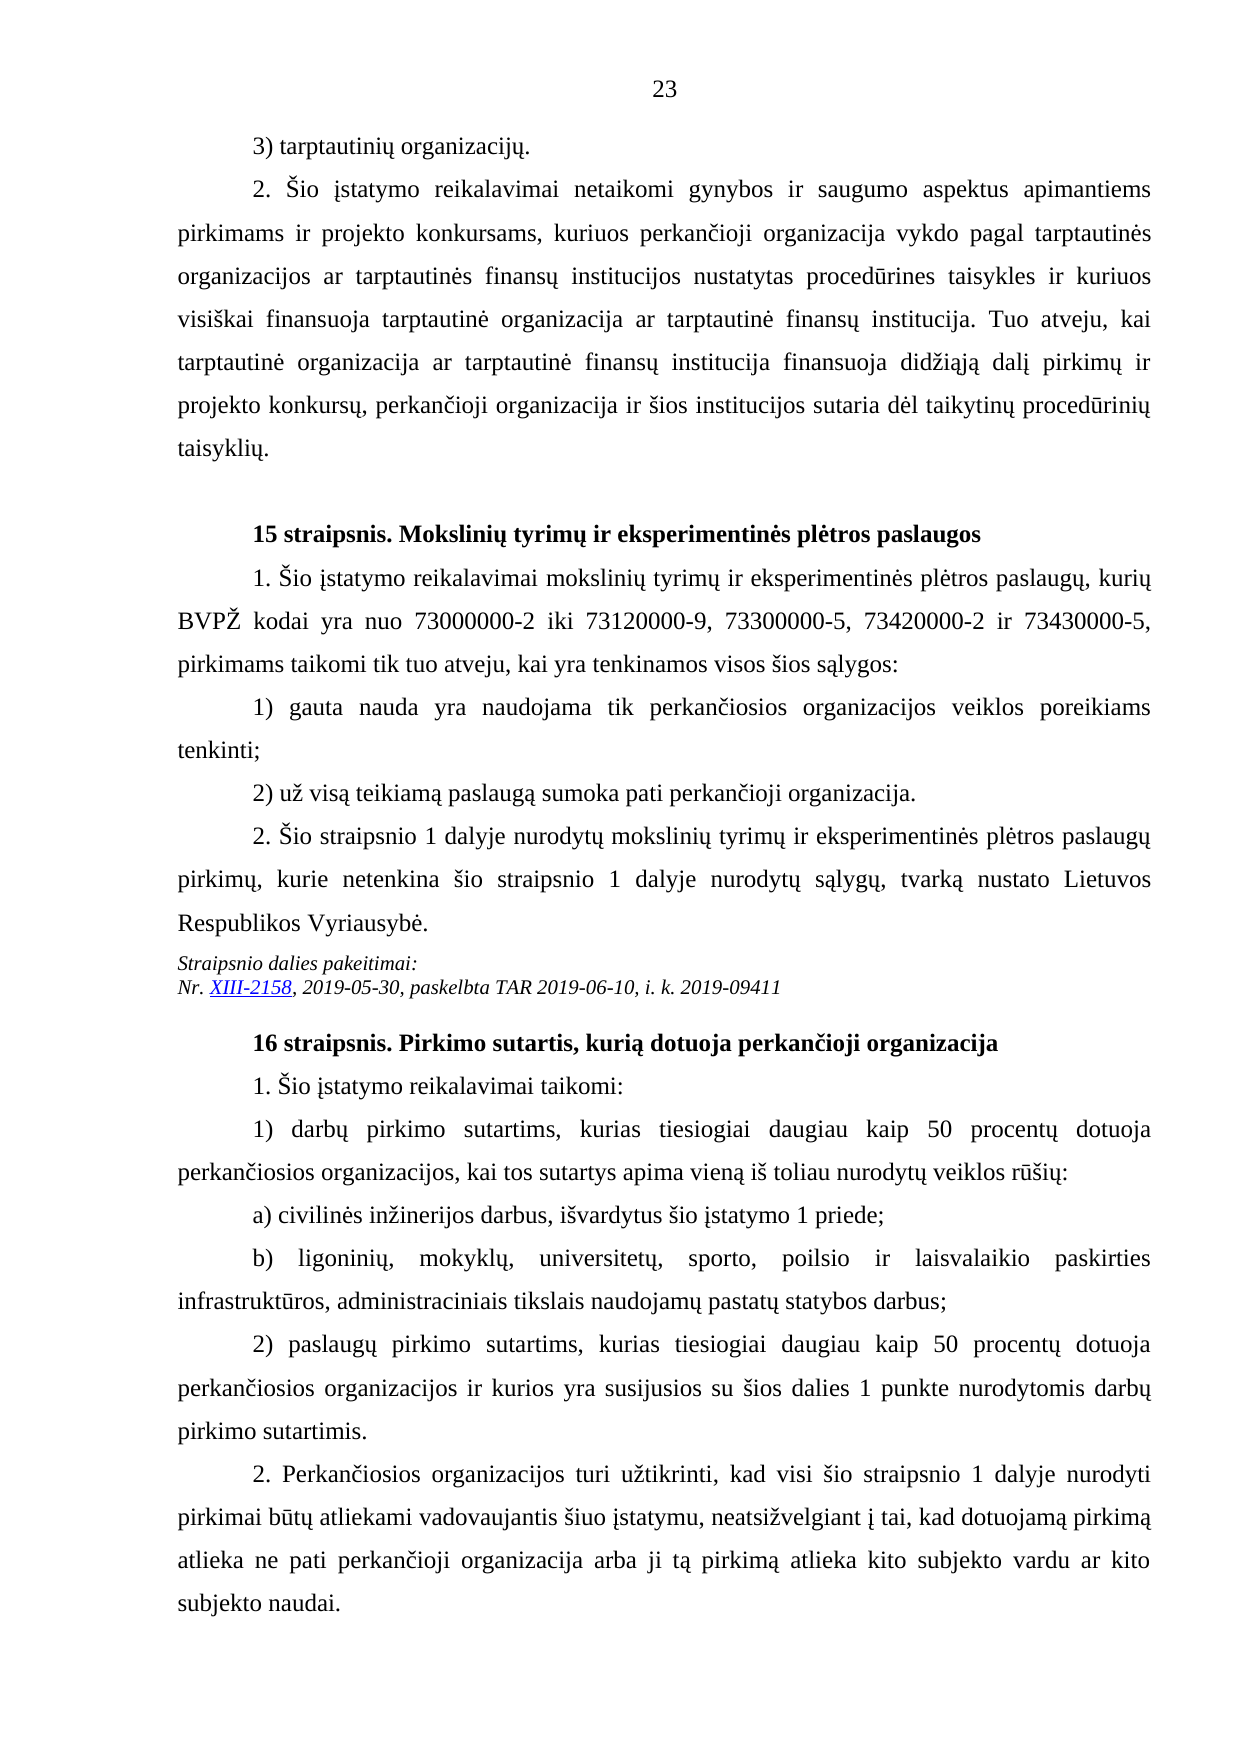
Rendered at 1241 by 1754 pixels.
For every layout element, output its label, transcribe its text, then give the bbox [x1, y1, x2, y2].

text 3) tarptautinių organizacijų. [177, 131, 1152, 160]
text Straipsnio dalies pakeitimai: [177, 951, 1152, 975]
text 15 straipsnis. Mokslinių tyrimų ir eksperimentinės plėtros paslaugos [177, 519, 1152, 548]
text 1. Šio įstatymo reikalavimai taikomi: [177, 1071, 1152, 1099]
text 16 straipsnis. Pirkimo sutartis, kurią dotuoja perkančioji organizacija [177, 1028, 1152, 1056]
text 2. Šio įstatymo reikalavimai netaikomi gynybos ir saugumo aspektus apimantiems pirkimams ir projekto konkursams, kuriuos perkančioji organizacija vykdo pagal tarptautinės organizacijos ar tarptautinės finansų institucijos nustatytas procedūrines taisykles ir kuriuos visiškai finansuoja tarptautinė organizacija ar tarptautinė finansų institucija. Tuo atveju, kai tarptautinė organizacija ar tarptautinė finansų institucija finansuoja didžiąją dalį pirkimų ir projekto konkursų, perkančioji organizacija ir šios institucijos sutaria dėl taikytinų procedūrinių taisyklių. [177, 174, 1152, 462]
text b) ligoninių, mokyklų, universitetų, sporto, poilsio ir laisvalaikio paskirties infrastruktūros, administraciniais tikslais naudojamų pastatų statybos darbus; [177, 1243, 1152, 1315]
text 1. Šio įstatymo reikalavimai mokslinių tyrimų ir eksperimentinės plėtros paslaugų, kurių BVPŽ kodai yra nuo 73000000-2 iki 73120000-9, 73300000-5, 73420000-2 ir 73430000-5, pirkimams taikomi tik tuo atveju, kai yra tenkinamos visos šios sąlygos: [177, 563, 1152, 678]
text a) civilinės inžinerijos darbus, išvardytus šio įstatymo 1 priede; [177, 1200, 1152, 1229]
text 2. Perkančiosios organizacijos turi užtikrinti, kad visi šio straipsnio 1 dalyje nurodyti pirkimai būtų atliekami vadovaujantis šiuo įstatymu, neatsižvelgiant į tai, kad dotuojamą pirkimą atlieka ne pati perkančioji organizacija arba ji tą pirkimą atlieka kito subjekto vardu ar kito subjekto naudai. [177, 1459, 1152, 1617]
text 2) paslaugų pirkimo sutartims, kurias tiesiogiai daugiau kaip 50 procentų dotuoja perkančiosios organizacijos ir kurios yra susijusios su šios dalies 1 punkte nurodytomis darbų pirkimo sutartimis. [177, 1329, 1152, 1444]
text 2. Šio straipsnio 1 dalyje nurodytų mokslinių tyrimų ir eksperimentinės plėtros paslaugų pirkimų, kurie netenkina šio straipsnio 1 dalyje nurodytų sąlygų, tvarką nustato Lietuvos Respublikos Vyriausybė. [177, 821, 1152, 936]
text 1) gauta nauda yra naudojama tik perkančiosios organizacijos veiklos poreikiams tenkinti; [177, 692, 1152, 764]
text 1) darbų pirkimo sutartims, kurias tiesiogiai daugiau kaip 50 procentų dotuoja perkančiosios organizacijos, kai tos sutartys apima vieną iš toliau nurodytų veiklos rūšių: [177, 1114, 1152, 1186]
text 2) už visą teikiamą paslaugą sumoka pati perkančioji organizacija. [177, 778, 1152, 807]
text Nr. XIII-2158, 2019-05-30, paskelbta TAR 2019-06-10, i. k. 2019-09411 [177, 975, 1152, 999]
